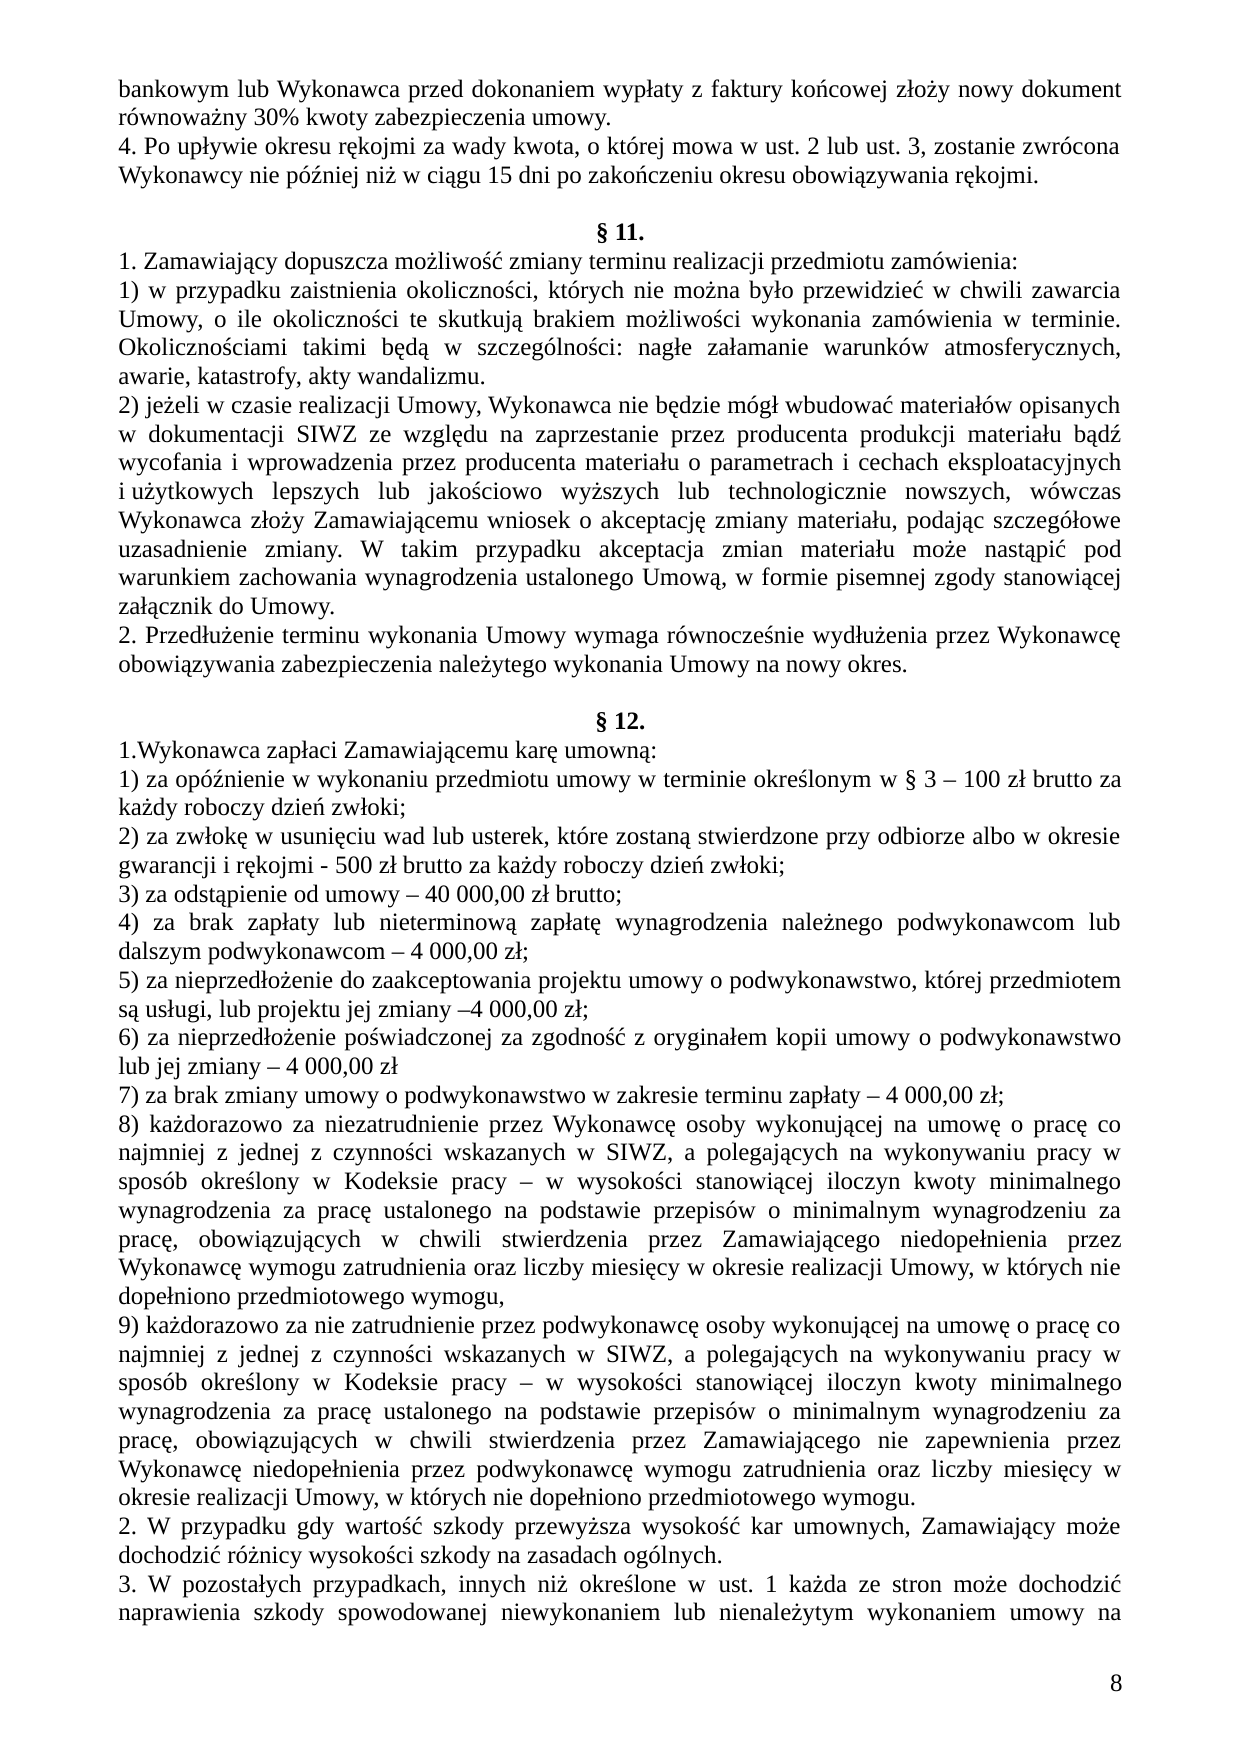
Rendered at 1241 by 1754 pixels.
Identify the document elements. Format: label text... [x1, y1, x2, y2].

text 2) jeżeli w czasie realizacji Umowy, Wykonawca nie będzie mógł wbudować materiałów opisanych w dokumentacji SIWZ ze względu na zaprzestanie przez producenta produkcji materiału bądź wycofania i wprowadzenia przez producenta materiału o parametrach i cechach eksploatacyjnych i użytkowych lepszych lub jakościowo wyższych lub technologicznie nowszych, wówczas Wykonawca złoży Zamawiającemu wniosek o akceptację zmiany materiału, podając szczegółowe uzasadnienie zmiany. W takim przypadku akceptacja zmian materiału może nastąpić pod warunkiem zachowania wynagrodzenia ustalonego Umową, w formie pisemnej zgody stanowiącej załącznik do Umowy. [118, 390, 1122, 620]
text 9) każdorazowo za nie zatrudnienie przez podwykonawcę osoby wykonującej na umowę o pracę co najmniej z jednej z czynności wskazanych w SIWZ, a polegających na wykonywaniu pracy w sposób określony w Kodeksie pracy – w wysokości stanowiącej iloczyn kwoty minimalnego wynagrodzenia za pracę ustalonego na podstawie przepisów o minimalnym wynagrodzeniu za pracę, obowiązujących w chwili stwierdzenia przez Zamawiającego nie zapewnienia przez Wykonawcę niedopełnienia przez podwykonawcę wymogu zatrudnienia oraz liczby miesięcy w okresie realizacji Umowy, w których nie dopełniono przedmiotowego wymogu. [118, 1310, 1122, 1511]
text bankowym lub Wykonawca przed dokonaniem wypłaty z faktury końcowej złoży nowy dokument równoważny 30% kwoty zabezpieczenia umowy. [118, 74, 1122, 131]
text 3) za odstąpienie od umowy – 40 000,00 zł brutto; [118, 879, 1122, 907]
text 2. Przedłużenie terminu wykonania Umowy wymaga równocześnie wydłużenia przez Wykonawcę obowiązywania zabezpieczenia należytego wykonania Umowy na nowy okres. [118, 620, 1122, 677]
text 2. W przypadku gdy wartość szkody przewyższa wysokość kar umownych, Zamawiający może dochodzić różnicy wysokości szkody na zasadach ogólnych. [118, 1511, 1122, 1569]
text § 11. [118, 217, 1122, 246]
text 1) w przypadku zaistnienia okoliczności, których nie można było przewidzieć w chwili zawarcia Umowy, o ile okoliczności te skutkują brakiem możliwości wykonania zamówienia w terminie. Okolicznościami takimi będą w szczególności: nagłe załamanie warunków atmosferycznych, awarie, katastrofy, akty wandalizmu. [118, 275, 1122, 390]
text 1) za opóźnienie w wykonaniu przedmiotu umowy w terminie określonym w § 3 – 100 zł brutto za każdy roboczy dzień zwłoki; [118, 764, 1122, 821]
text 6) za nieprzedłożenie poświadczonej za zgodność z oryginałem kopii umowy o podwykonawstwo lub jej zmiany – 4 000,00 zł [118, 1022, 1122, 1080]
text 7) za brak zmiany umowy o podwykonawstwo w zakresie terminu zapłaty – 4 000,00 zł; [118, 1080, 1122, 1109]
text 4) za brak zapłaty lub nieterminową zapłatę wynagrodzenia należnego podwykonawcom lub dalszym podwykonawcom – 4 000,00 zł; [118, 907, 1122, 965]
text 2) za zwłokę w usunięciu wad lub usterek, które zostaną stwierdzone przy odbiorze albo w okresie gwarancji i rękojmi - 500 zł brutto za każdy roboczy dzień zwłoki; [118, 821, 1122, 879]
text 1.Wykonawca zapłaci Zamawiającemu karę umowną: [118, 735, 1122, 764]
text 8) każdorazowo za niezatrudnienie przez Wykonawcę osoby wykonującej na umowę o pracę co najmniej z jednej z czynności wskazanych w SIWZ, a polegających na wykonywaniu pracy w sposób określony w Kodeksie pracy – w wysokości stanowiącej iloczyn kwoty minimalnego wynagrodzenia za pracę ustalonego na podstawie przepisów o minimalnym wynagrodzeniu za pracę, obowiązujących w chwili stwierdzenia przez Zamawiającego niedopełnienia przez Wykonawcę wymogu zatrudnienia oraz liczby miesięcy w okresie realizacji Umowy, w których nie dopełniono przedmiotowego wymogu, [118, 1109, 1122, 1310]
text 3. W pozostałych przypadkach, innych niż określone w ust. 1 każda ze stron może dochodzić naprawienia szkody spowodowanej niewykonaniem lub nienależytym wykonaniem umowy na [118, 1569, 1122, 1626]
text 4. Po upływie okresu rękojmi za wady kwota, o której mowa w ust. 2 lub ust. 3, zostanie zwrócona Wykonawcy nie później niż w ciągu 15 dni po zakończeniu okresu obowiązywania rękojmi. [118, 131, 1122, 189]
text § 12. [118, 706, 1122, 735]
text 1. Zamawiający dopuszcza możliwość zmiany terminu realizacji przedmiotu zamówienia: [118, 246, 1122, 275]
text 5) za nieprzedłożenie do zaakceptowania projektu umowy o podwykonawstwo, której przedmiotem są usługi, lub projektu jej zmiany –4 000,00 zł; [118, 965, 1122, 1022]
